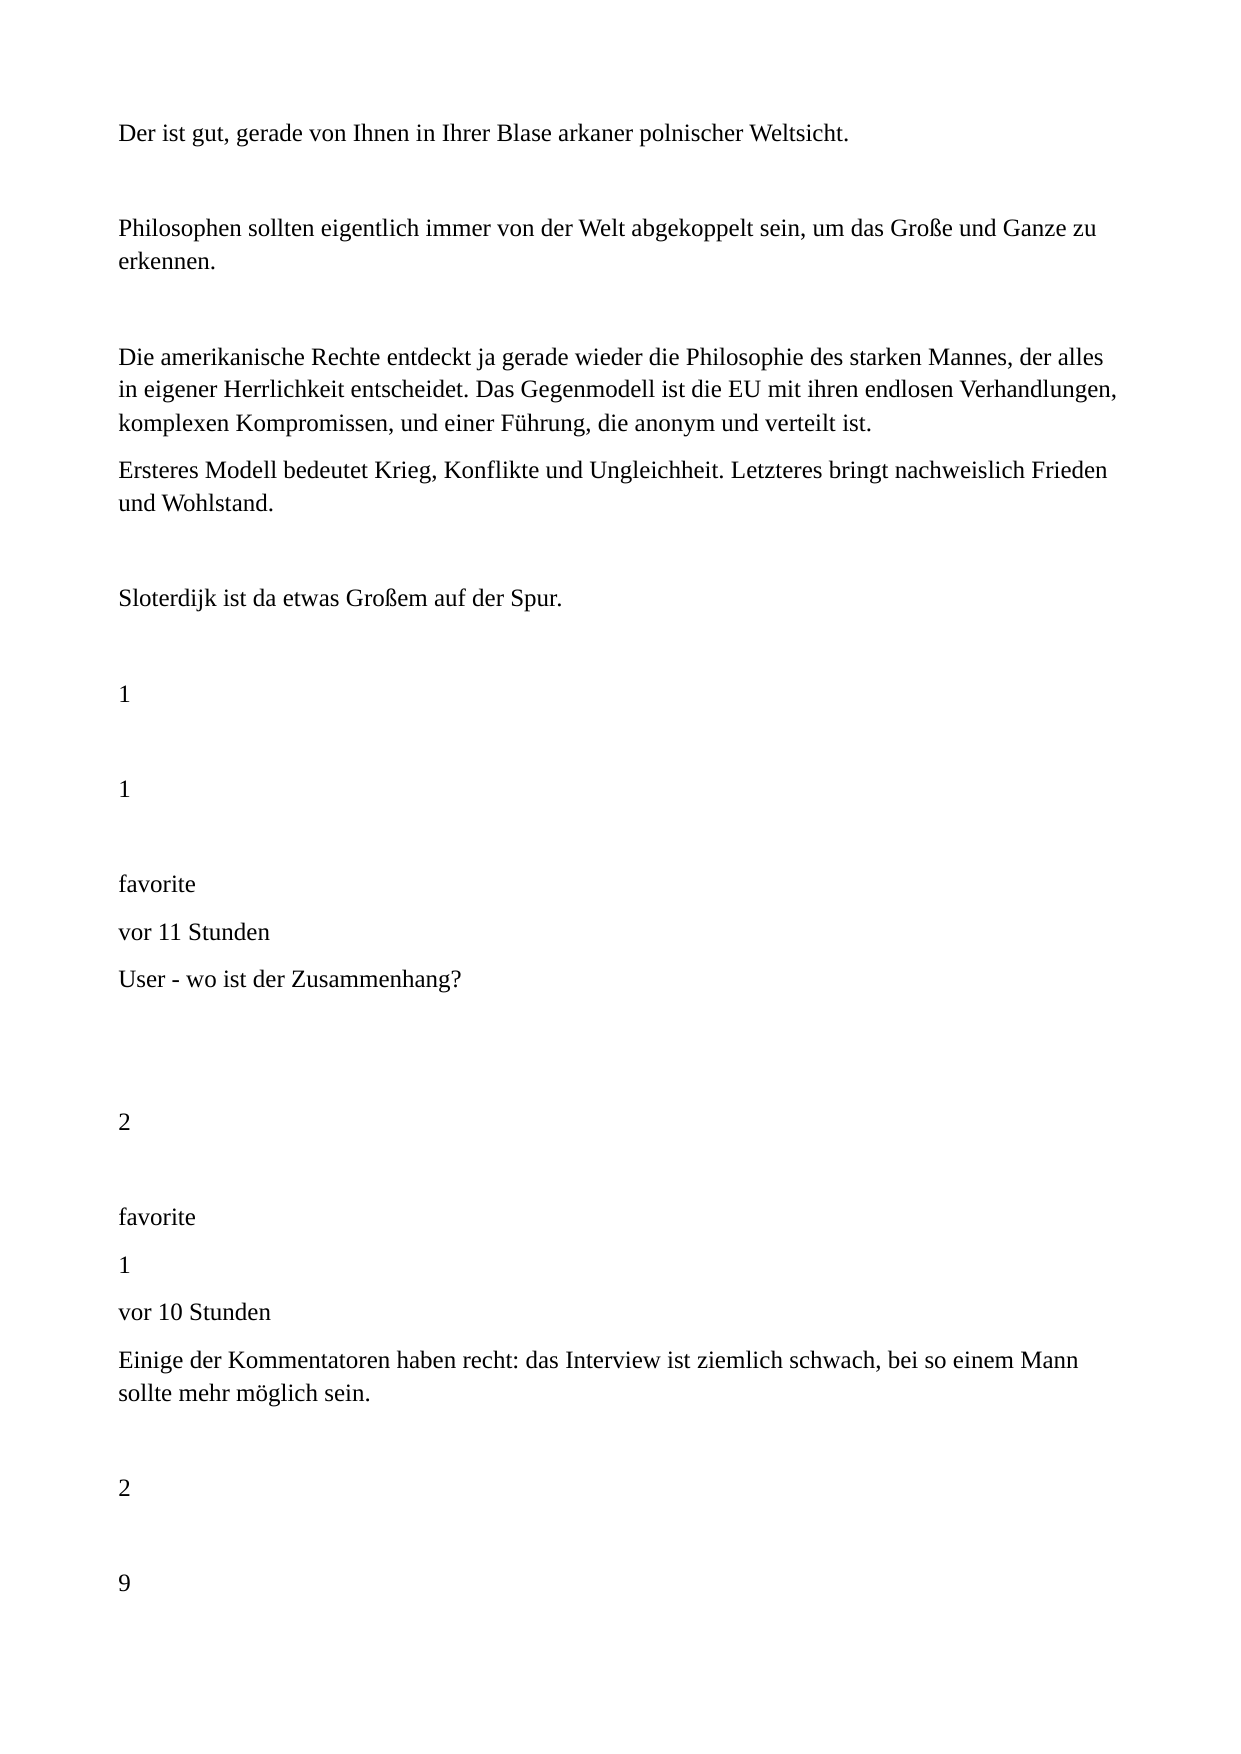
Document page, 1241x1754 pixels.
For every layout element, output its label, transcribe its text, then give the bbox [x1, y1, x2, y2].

text Philosophen sollten eigentlich immer von der Welt abgekoppelt sein, um das Große und Ganze zu erkennen. [118, 213, 1122, 275]
text Sloterdijk ist da etwas Großem auf der Spur. [118, 583, 1122, 612]
text 1 [118, 679, 1122, 707]
text favorite [118, 869, 1122, 898]
text User - wo ist der Zusammenhang? [118, 964, 1122, 993]
text vor 10 Stunden [118, 1297, 1122, 1326]
text Die amerikanische Rechte entdeckt ja gerade wieder die Philosophie des starken Mannes, der alles in eigener Herrlichkeit entscheidet. Das Gegenmodell ist die EU mit ihren endlosen Verhandlungen, komplexen Kompromissen, und einer Führung, die anonym und verteilt ist. [118, 342, 1122, 436]
text 2 [118, 1473, 1122, 1502]
text 9 [118, 1568, 1122, 1597]
text vor 11 Stunden [118, 917, 1122, 945]
text 1 [118, 1250, 1122, 1279]
text Einige der Kommentatoren haben recht: das Interview ist ziemlich schwach, bei so einem Mann sollte mehr möglich sein. [118, 1345, 1122, 1407]
text favorite [118, 1202, 1122, 1231]
text Ersteres Modell bedeutet Krieg, Konflikte und Ungleichheit. Letzteres bringt nachweislich Frieden und Wohlstand. [118, 455, 1122, 517]
text 2 [118, 1107, 1122, 1136]
text Der ist gut, gerade von Ihnen in Ihrer Blase arkaner polnischer Weltsicht. [118, 118, 1122, 147]
text 1 [118, 774, 1122, 803]
